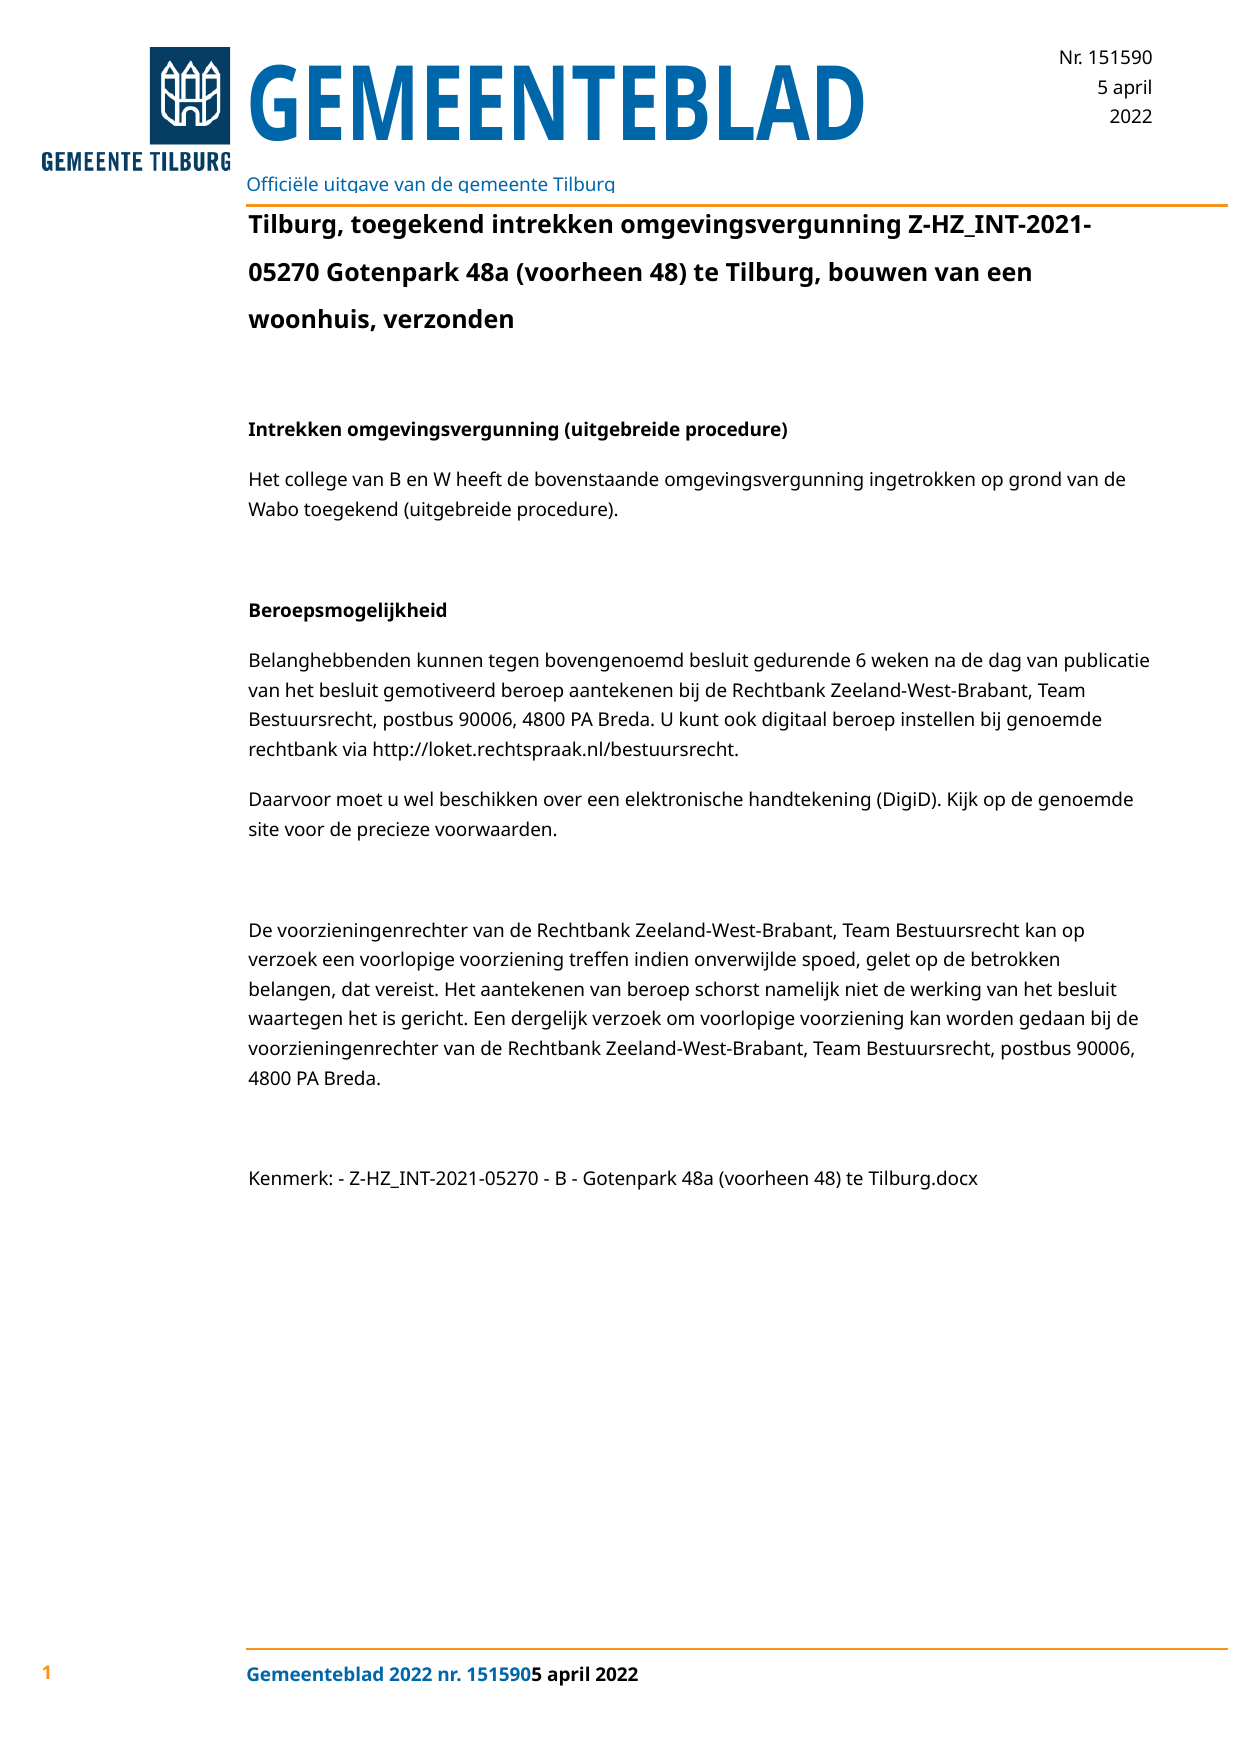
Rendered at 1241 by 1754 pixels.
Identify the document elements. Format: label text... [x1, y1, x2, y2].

text De voorzieningenrechter van de Rechtbank Zeeland-West-Brabant, Team Bestuursrecht kan op verzoek een voorlopige voorziening treffen indien onverwijlde spoed, gelet op de betrokken belangen, dat vereist. Het aantekenen van beroep schorst namelijk niet de werking van het besluit waartegen het is gericht. Een dergelijk verzoek om voorlopige voorziening kan worden gedaan bij de voorzieningenrechter van de Rechtbank Zeeland-West-Brabant, Team Bestuursrecht, postbus 90006, 4800 PA Breda. [248, 917, 1152, 1090]
text Belanghebbenden kunnen tegen bovengenoemd besluit gedurende 6 weken na de dag van publicatie van het besluit gemotiveerd beroep aantekenen bij de Rechtbank Zeeland-West-Brabant, Team Bestuursrecht, postbus 90006, 4800 PA Breda. U kunt ook digitaal beroep instellen bij genoemde rechtbank via http://loket.rechtspraak.nl/bestuursrecht. [248, 647, 1152, 762]
text Kenmerk: - Z-HZ_INT-2021-05270 - B - Gotenpark 48a (voorheen 48) te Tilburg.docx [248, 1166, 1152, 1191]
text Daarvoor moet u wel beschikken over een elektronische handtekening (DigiD). Kijk op de genoemde site voor de precieze voorwaarden. [248, 786, 1152, 842]
text Intrekken omgevingsvergunning (uitgebreide procedure) [248, 416, 1152, 442]
picture [41, 47, 231, 172]
text Beroepsmogelijkheid [248, 597, 1152, 622]
text Tilburg, toegekend intrekken omgevingsvergunning Z-HZ_INT-2021-05270 Gotenpark 48a (voorheen 48) te Tilburg, bouwen van een woonhuis, verzonden [248, 207, 1152, 336]
text Het college van B en W heeft de bovenstaande omgevingsvergunning ingetrokken op grond van de Wabo toegekend (uitgebreide procedure). [248, 466, 1152, 522]
